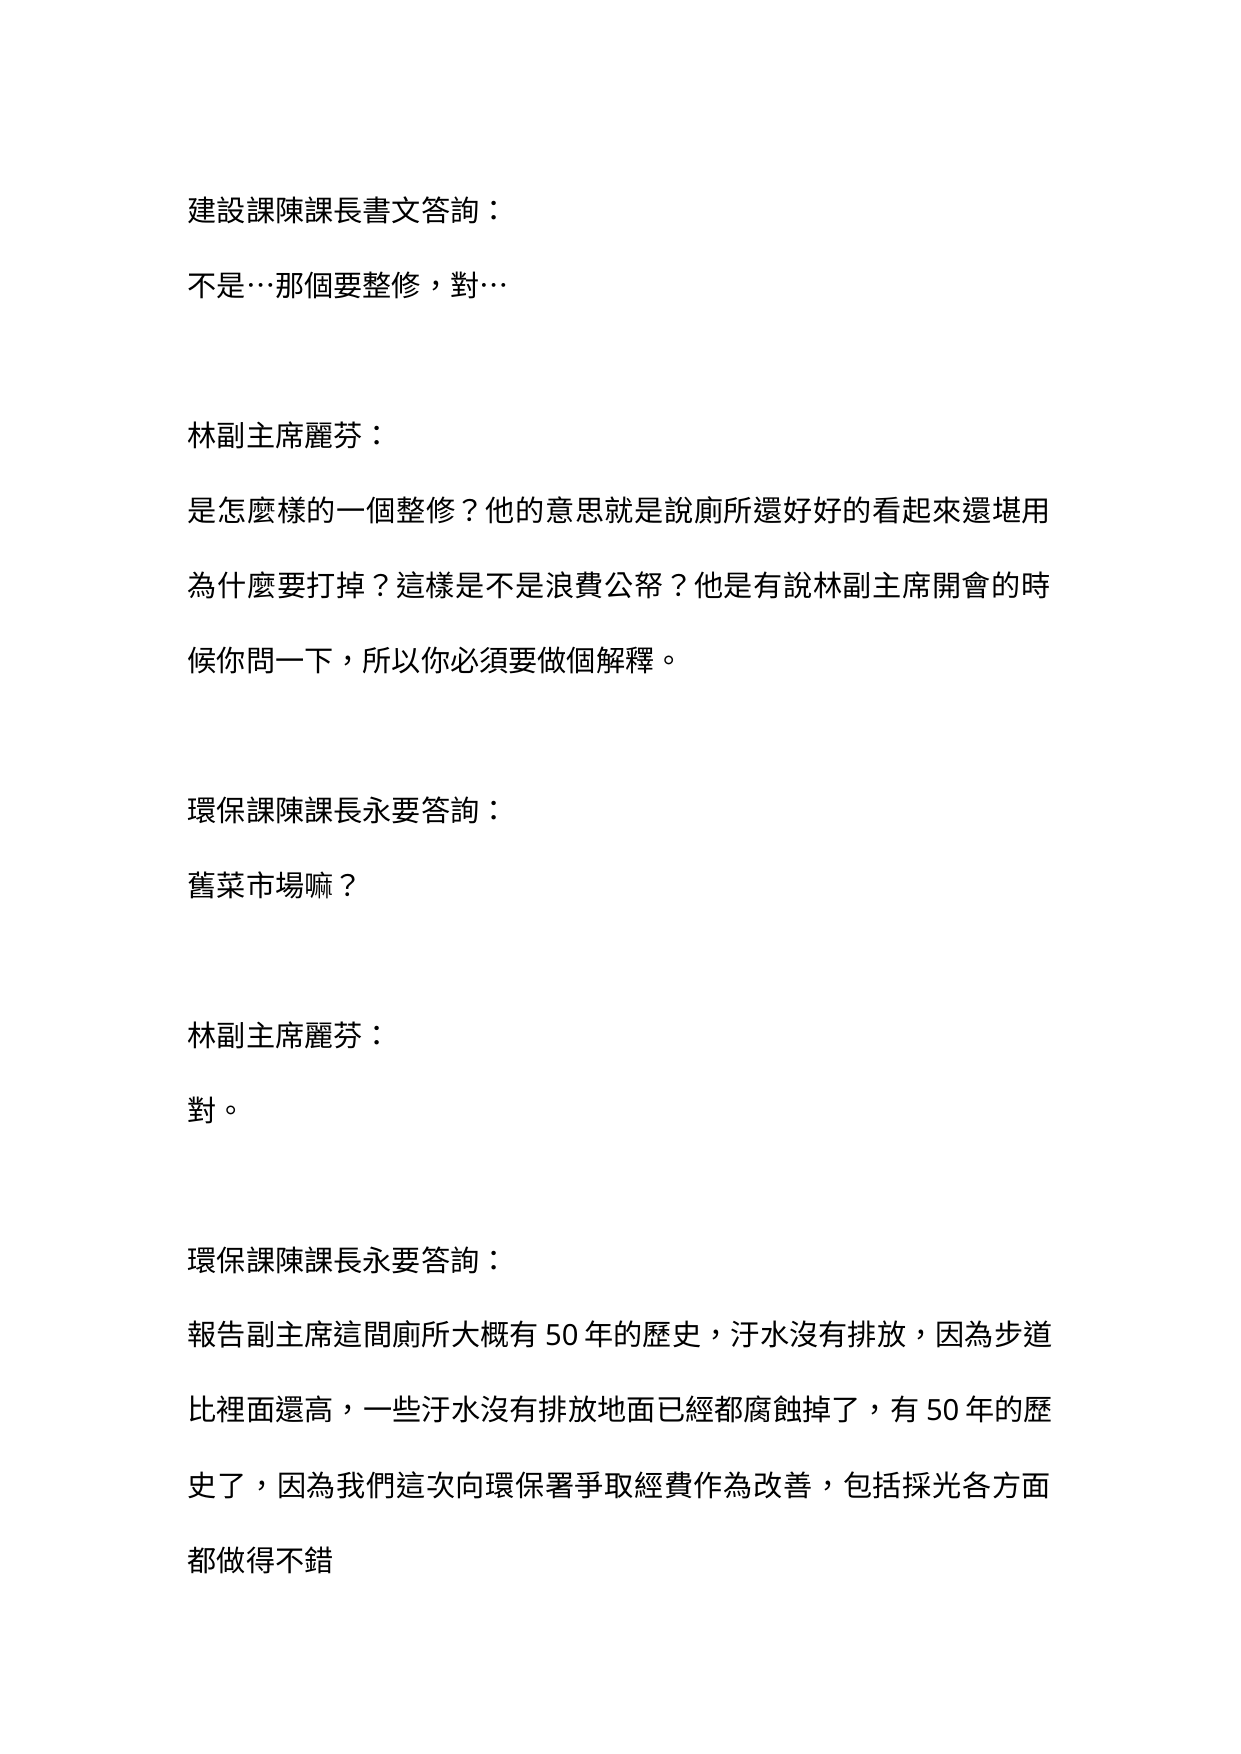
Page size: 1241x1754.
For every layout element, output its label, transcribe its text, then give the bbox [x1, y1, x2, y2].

text 舊菜市場嘛？ [187, 839, 1053, 914]
text 對。 [187, 1064, 1053, 1139]
text 建設課陳課長書文答詢： [187, 164, 1053, 239]
text 環保課陳課長永要答詢： [187, 764, 1053, 839]
text 林副主席麗芬： [187, 989, 1053, 1064]
text 不是…那個要整修，對… [187, 239, 1053, 314]
text 環保課陳課長永要答詢： [187, 1214, 1053, 1289]
text 林副主席麗芬： [187, 389, 1053, 464]
text 報告副主席這間廁所大概有50年的歷史，汙水沒有排放，因為步道比裡面還高，一些汙水沒有排放地面已經都腐蝕掉了，有50年的歷史了，因為我們這次向環保署爭取經費作為改善，包括採光各方面都做得不錯 [187, 1289, 1053, 1589]
text 是怎麼樣的一個整修？他的意思就是說廁所還好好的看起來還堪用為什麼要打掉？這樣是不是浪費公帑？他是有說林副主席開會的時候你問一下，所以你必須要做個解釋。 [187, 464, 1053, 689]
